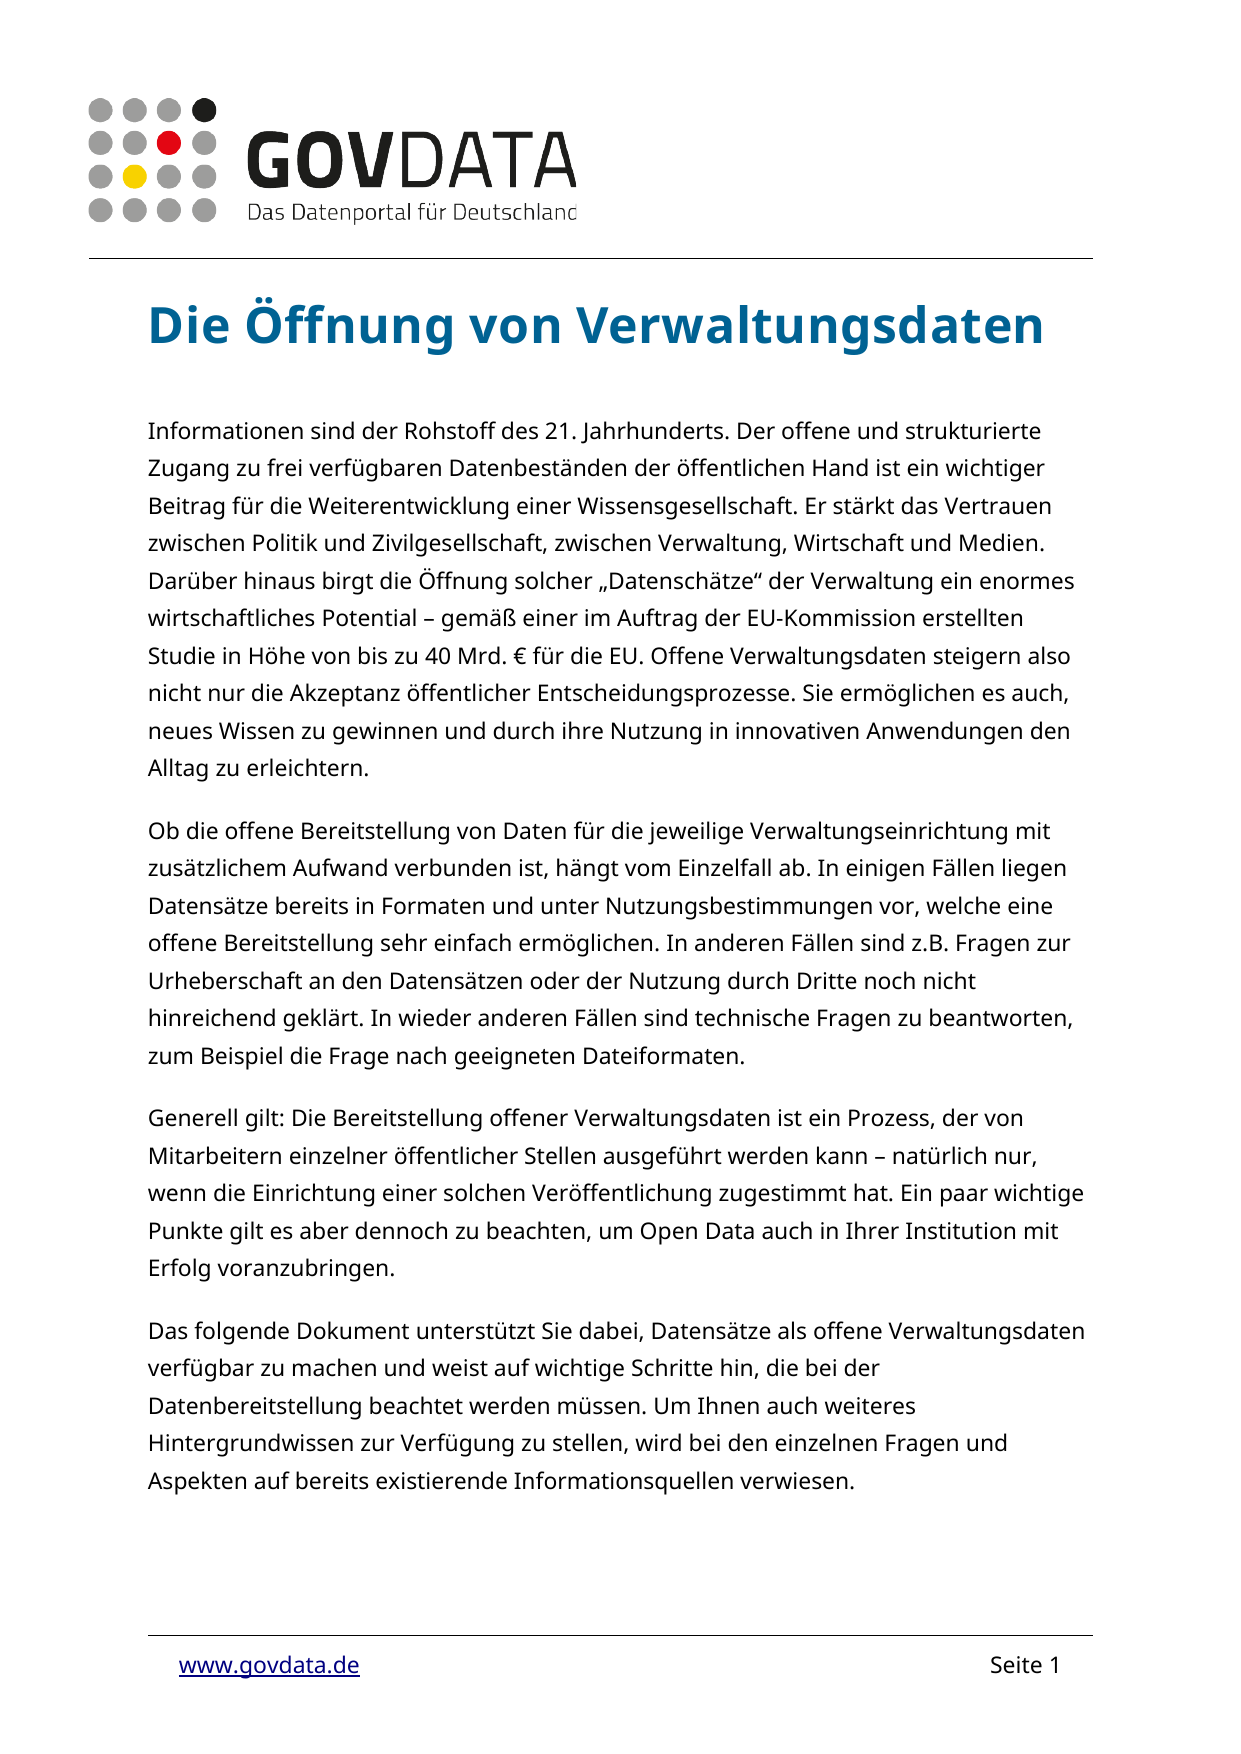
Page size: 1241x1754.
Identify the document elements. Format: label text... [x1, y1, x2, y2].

text Das folgende Dokument unterstützt Sie dabei, Datensätze als offene Verwaltungsdaten verfügbar zu machen und weist auf wichtige Schritte hin, die bei der Datenbereitstellung beachtet werden müssen. Um Ihnen auch weiteres Hintergrundwissen zur Verfügung zu stellen, wird bei den einzelnen Fragen und Aspekten auf bereits existierende Informationsquellen verwiesen. [148, 1308, 1093, 1496]
text Die Öffnung von Verwaltungsdaten [148, 290, 1093, 358]
text Generell gilt: Die Bereitstellung offener Verwaltungsdaten ist ein Prozess, der von Mitarbeitern einzelner öffentlicher Stellen ausgeführt werden kann – natürlich nur, wenn die Einrichtung einer solchen Veröffentlichung zugestimmt hat. Ein paar wichtige Punkte gilt es aber dennoch zu beachten, um Open Data auch in Ihrer Institution mit Erfolg voranzubringen. [148, 1096, 1093, 1283]
text Informationen sind der Rohstoff des 21. Jahrhunderts. Der offene und strukturierte Zugang zu frei verfügbaren Datenbeständen der öffentlichen Hand ist ein wichtiger Beitrag für die Weiterentwicklung einer Wissensgesellschaft. Er stärkt das Vertrauen zwischen Politik und Zivilgesellschaft, zwischen Verwaltung, Wirtschaft und Medien. Darüber hinaus birgt die Öffnung solcher „Datenschätze“ der Verwaltung ein enormes wirtschaftliches Potential – gemäß einer im Auftrag der EU-Kommission erstellten Studie in Höhe von bis zu 40 Mrd. € für die EU. Offene Verwaltungsdaten steigern also nicht nur die Akzeptanz öffentlicher Entscheidungsprozesse. Sie ermöglichen es auch, neues Wissen zu gewinnen und durch ihre Nutzung in innovativen Anwendungen den Alltag zu erleichtern. [148, 408, 1093, 783]
text Ob die offene Bereitstellung von Daten für die jeweilige Verwaltungseinrichtung mit zusätzlichem Aufwand verbunden ist, hängt vom Einzelfall ab. In einigen Fällen liegen Datensätze bereits in Formaten und unter Nutzungsbestimmungen vor, welche eine offene Bereitstellung sehr einfach ermöglichen. In anderen Fällen sind z.B. Fragen zur Urheberschaft an den Datensätzen oder der Nutzung durch Dritte noch nicht hinreichend geklärt. In wieder anderen Fällen sind technische Fragen zu beantworten, zum Beispiel die Frage nach geeigneten Dateiformaten. [148, 808, 1093, 1071]
